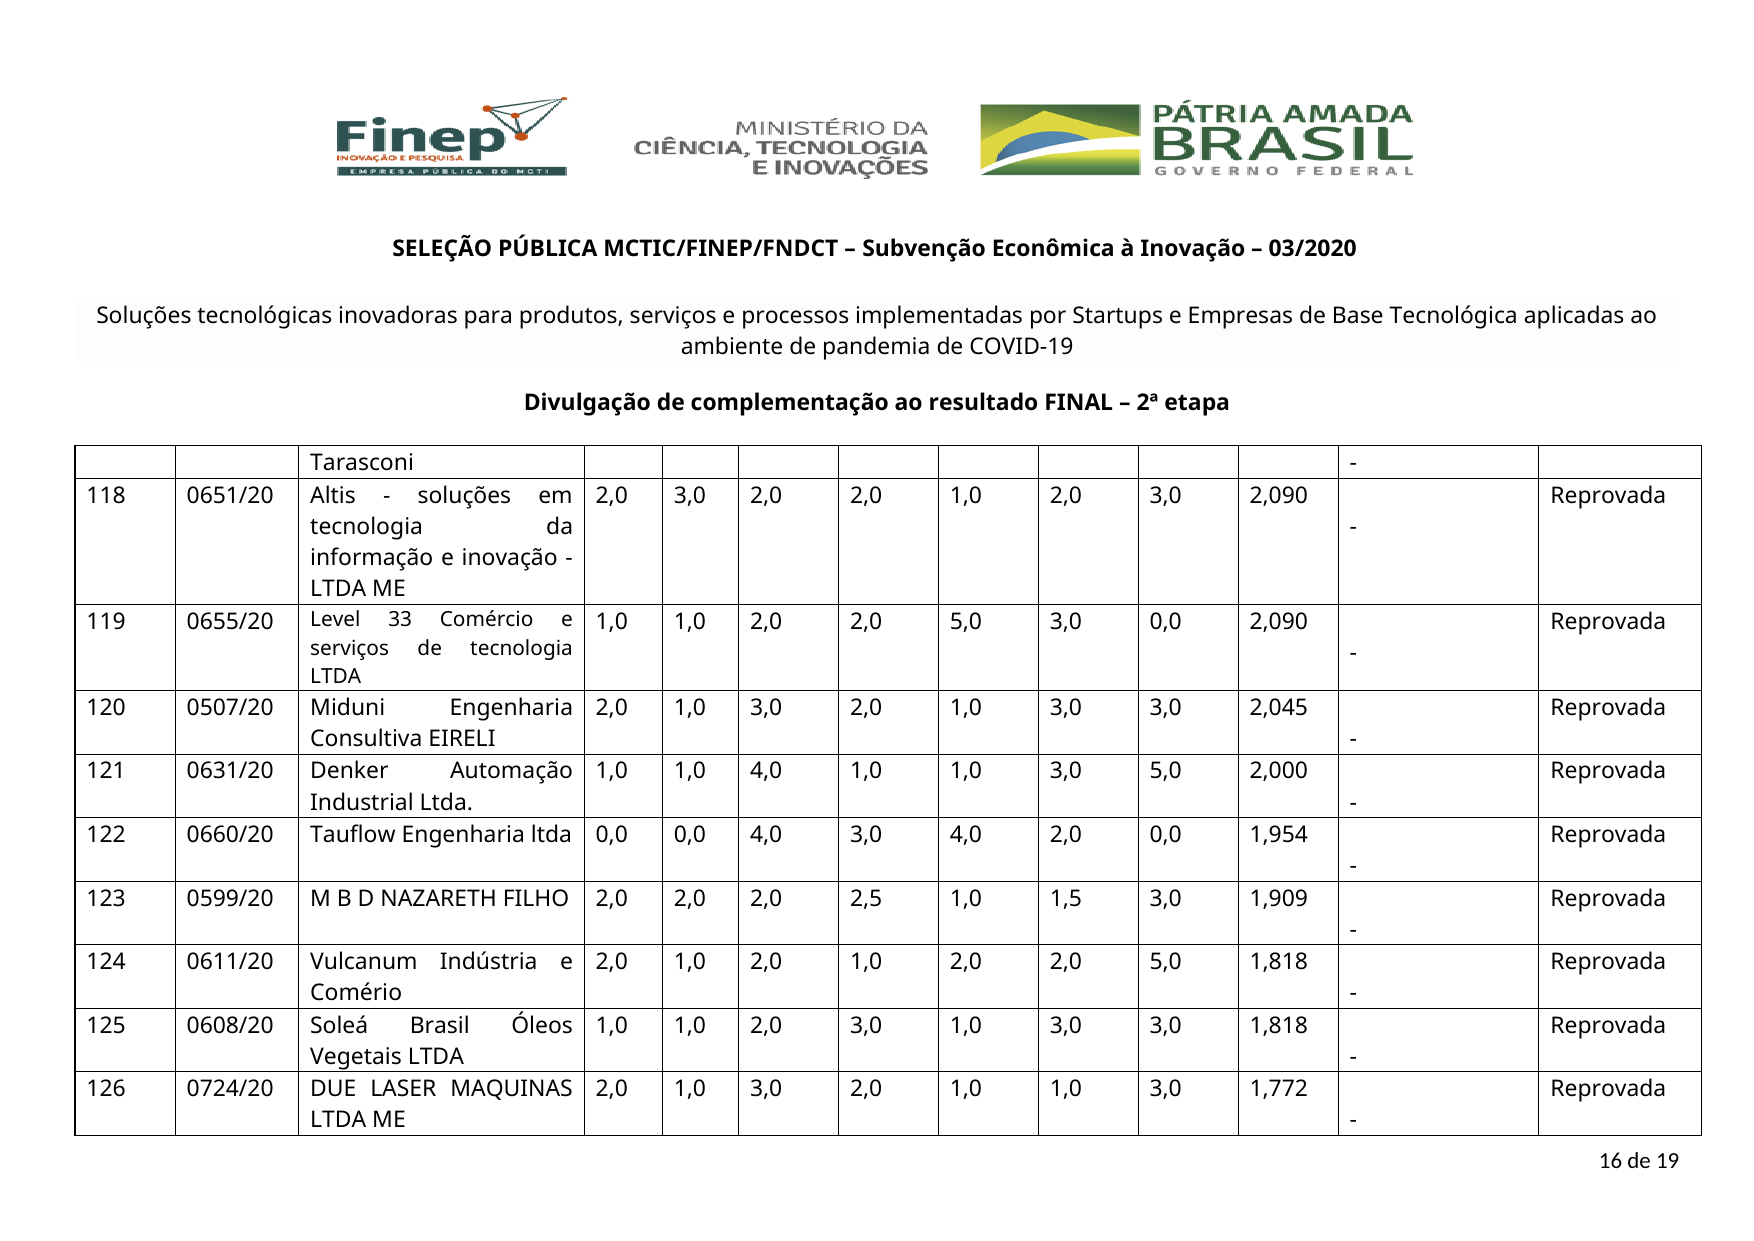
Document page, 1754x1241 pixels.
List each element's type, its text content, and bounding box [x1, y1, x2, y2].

table_cell 0,0 [1139, 605, 1238, 690]
table_cell - [1339, 818, 1538, 881]
table_cell 0507/20 [176, 691, 298, 753]
table_cell 0651/20 [176, 479, 298, 603]
table_cell [739, 446, 838, 477]
table_cell 121 [76, 755, 175, 817]
table_cell 2,0 [839, 605, 938, 690]
table_cell 2,0 [739, 1009, 838, 1071]
table_cell 1,909 [1239, 882, 1338, 944]
table_cell Vulcanum Indústria e Comério [299, 945, 584, 1008]
table_cell 2,0 [839, 479, 938, 603]
table_cell 120 [76, 691, 175, 753]
table_cell 0,0 [663, 818, 738, 881]
table_cell 3,0 [1139, 691, 1238, 753]
table_cell [1139, 446, 1238, 477]
table_cell - [1339, 446, 1538, 477]
table_cell 1,772 [1239, 1072, 1338, 1135]
table_cell 2,090 [1239, 479, 1338, 603]
table_cell 1,0 [585, 1009, 662, 1071]
table_cell 0655/20 [176, 605, 298, 690]
table_cell Reprovada [1539, 882, 1701, 944]
table_cell [585, 446, 662, 477]
table_cell Reprovada [1539, 691, 1701, 753]
table_cell 1,0 [939, 755, 1038, 817]
table_cell [1039, 446, 1138, 477]
table_cell - [1339, 1009, 1538, 1071]
table_cell - [1339, 691, 1538, 753]
table_cell 125 [76, 1009, 175, 1071]
table_cell 1,0 [585, 755, 662, 817]
table_cell 4,0 [939, 818, 1038, 881]
table_cell DUE LASER MAQUINAS LTDA ME [299, 1072, 584, 1135]
table_cell 0631/20 [176, 755, 298, 817]
table_cell 3,0 [1039, 691, 1138, 753]
table_cell 3,0 [1139, 1009, 1238, 1071]
table_cell Reprovada [1539, 755, 1701, 817]
table_cell 3,0 [663, 479, 738, 603]
table_cell 3,0 [839, 818, 938, 881]
table_cell 3,0 [1039, 1009, 1138, 1071]
table_cell 0611/20 [176, 945, 298, 1008]
table_cell 1,818 [1239, 1009, 1338, 1071]
table_cell 1,0 [939, 691, 1038, 753]
table_cell 122 [76, 818, 175, 881]
table_cell 0,0 [585, 818, 662, 881]
table_cell 1,0 [939, 1009, 1038, 1071]
table_cell 1,0 [839, 945, 938, 1008]
table_cell Reprovada [1539, 1009, 1701, 1071]
table_cell [939, 446, 1038, 477]
table_cell 1,0 [663, 691, 738, 753]
table_cell 2,0 [739, 882, 838, 944]
table_cell 2,0 [939, 945, 1038, 1008]
table_cell 0660/20 [176, 818, 298, 881]
table_cell 1,0 [839, 755, 938, 817]
table_cell Tauflow Engenharia ltda [299, 818, 584, 881]
table_cell 124 [76, 945, 175, 1008]
table_cell 4,0 [739, 755, 838, 817]
table_cell - [1339, 882, 1538, 944]
table_cell 5,0 [1139, 945, 1238, 1008]
table_cell 2,045 [1239, 691, 1338, 753]
table_cell 2,0 [585, 479, 662, 603]
table_cell 2,000 [1239, 755, 1338, 817]
table_cell [1239, 446, 1338, 477]
table_cell 3,0 [1139, 1072, 1238, 1135]
table_cell 2,0 [839, 691, 938, 753]
table_cell 3,0 [1139, 479, 1238, 603]
table_cell 0724/20 [176, 1072, 298, 1135]
table_cell 118 [76, 479, 175, 603]
table_cell 1,0 [939, 479, 1038, 603]
table_cell Reprovada [1539, 818, 1701, 881]
table_cell 3,0 [739, 1072, 838, 1135]
table_cell 2,0 [585, 945, 662, 1008]
table_cell 1,5 [1039, 882, 1138, 944]
table_cell [663, 446, 738, 477]
table_cell 1,0 [585, 605, 662, 690]
table_cell 126 [76, 1072, 175, 1135]
table_cell 0,0 [1139, 818, 1238, 881]
table_cell 4,0 [739, 818, 838, 881]
table_cell 2,0 [739, 479, 838, 603]
table_cell [176, 446, 298, 477]
table_cell 0599/20 [176, 882, 298, 944]
table_cell 1,0 [663, 605, 738, 690]
table_cell Reprovada [1539, 605, 1701, 690]
table_cell 1,0 [939, 1072, 1038, 1135]
table_cell [76, 446, 175, 477]
table_cell Altis - soluções em tecnologia da informação e inovação - LTDA ME [299, 479, 584, 603]
table_cell 1,0 [663, 1009, 738, 1071]
table_cell 1,818 [1239, 945, 1338, 1008]
table_cell 1,0 [663, 755, 738, 817]
table_cell 2,090 [1239, 605, 1338, 690]
table_cell Miduni Engenharia Consultiva EIRELI [299, 691, 584, 753]
table_cell - [1339, 605, 1538, 690]
table_cell - [1339, 1072, 1538, 1135]
table_cell 1,0 [1039, 1072, 1138, 1135]
table_cell - [1339, 945, 1538, 1008]
table_cell Denker Automação Industrial Ltda. [299, 755, 584, 817]
table_cell - [1339, 755, 1538, 817]
table_cell Reprovada [1539, 1072, 1701, 1135]
table_cell 1,0 [663, 1072, 738, 1135]
table_cell 2,0 [739, 605, 838, 690]
table_cell 2,5 [839, 882, 938, 944]
table_cell 2,0 [739, 945, 838, 1008]
table_cell M B D NAZARETH FILHO [299, 882, 584, 944]
table_cell 3,0 [1139, 882, 1238, 944]
table_cell 1,0 [939, 882, 1038, 944]
table_cell 123 [76, 882, 175, 944]
table_cell Level 33 Comércio e serviços de tecnologia LTDA [299, 605, 584, 690]
table_cell 2,0 [585, 882, 662, 944]
table_cell Reprovada [1539, 945, 1701, 1008]
table_cell 2,0 [1039, 818, 1138, 881]
table_cell 2,0 [1039, 945, 1138, 1008]
table_cell [839, 446, 938, 477]
table_cell 2,0 [663, 882, 738, 944]
table_cell 3,0 [1039, 605, 1138, 690]
table_cell 1,0 [663, 945, 738, 1008]
table_cell 0608/20 [176, 1009, 298, 1071]
table_cell [1539, 446, 1701, 477]
table_cell 3,0 [839, 1009, 938, 1071]
table_cell 5,0 [939, 605, 1038, 690]
table_cell 3,0 [1039, 755, 1138, 817]
table_cell 2,0 [585, 691, 662, 753]
table_cell 3,0 [739, 691, 838, 753]
table_cell 119 [76, 605, 175, 690]
table_cell 5,0 [1139, 755, 1238, 817]
table_cell - [1339, 479, 1538, 603]
table_cell 2,0 [1039, 479, 1138, 603]
table_cell 1,954 [1239, 818, 1338, 881]
table_cell Tarasconi [299, 446, 584, 477]
table_cell 2,0 [839, 1072, 938, 1135]
table_cell 2,0 [585, 1072, 662, 1135]
table_cell Reprovada [1539, 479, 1701, 603]
table_cell Soleá Brasil Óleos Vegetais LTDA [299, 1009, 584, 1071]
